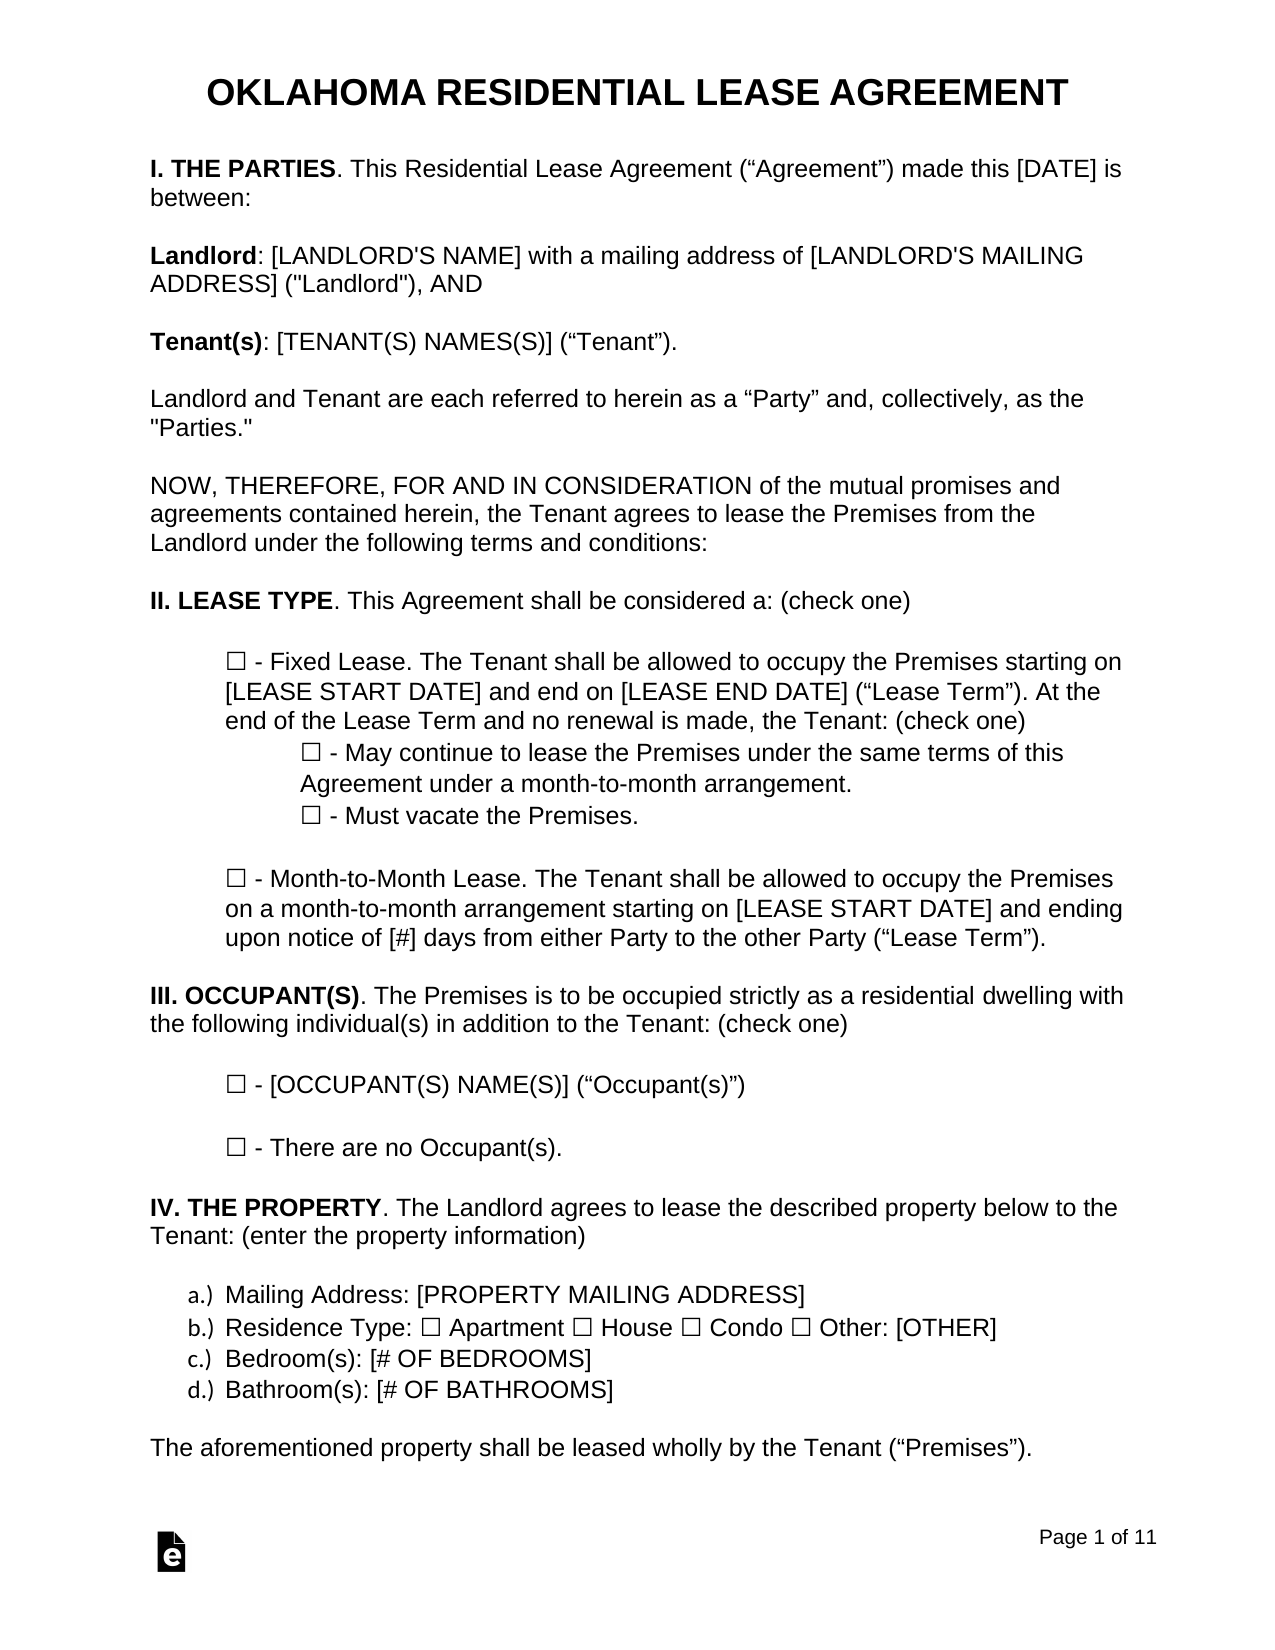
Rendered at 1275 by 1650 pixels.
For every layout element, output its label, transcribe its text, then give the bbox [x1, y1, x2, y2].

subtitle OKLAHOMA RESIDENTIAL LEASE AGREEMENT [150, 70, 1125, 113]
text Landlord: [LANDLORD'S NAME] with a mailing address of [LANDLORD'S MAILING ADDRESS] ("Landlord"), AND [150, 241, 1125, 298]
text III. OCCUPANT(S). The Premises is to be occupied strictly as a residential dwelling with the following individual(s) in addition to the Tenant: (check one) [150, 981, 1125, 1038]
list Mailing Address: [PROPERTY MAILING ADDRESS] [187, 1279, 1125, 1309]
text ☐ - Fixed Lease. The Tenant shall be allowed to occupy the Premises starting on [LEASE START DATE] and end on [LEASE END DATE] (“Lease Term”). At the end of the Lease Term and no renewal is made, the Tenant: (check one) [225, 643, 1125, 735]
text ☐ - Month-to-Month Lease. The Tenant shall be allowed to occupy the Premises on a month-to-month arrangement starting on [LEASE START DATE] and ending upon notice of [#] days from either Party to the other Party (“Lease Term”). [225, 860, 1125, 952]
text IV. THE PROPERTY. The Landlord agrees to lease the described property below to the Tenant: (enter the property information) [150, 1192, 1125, 1250]
text NOW, THEREFORE, FOR AND IN CONSIDERATION of the mutual promises and agreements contained herein, the Tenant agrees to lease the Premises from the Landlord under the following terms and conditions: [150, 471, 1125, 557]
text Tenant(s): [TENANT(S) NAMES(S)] (“Tenant”). [150, 327, 1125, 356]
text ☐ - May continue to lease the Premises under the same terms of this Agreement under a month-to-month arrangement. [300, 735, 1125, 797]
text ☐ - There are no Occupant(s). [225, 1130, 1125, 1164]
list Bathroom(s): [# OF BATHROOMS] [187, 1374, 1125, 1404]
text ☐ - Must vacate the Premises. [300, 797, 1125, 832]
text II. LEASE TYPE. This Agreement shall be considered a: (check one) [150, 586, 1125, 614]
text I. THE PARTIES. This Residential Lease Agreement (“Agreement”) made this [DATE] is between: [150, 154, 1125, 212]
text ☐ - [OCCUPANT(S) NAME(S)] (“Occupant(s)”) [225, 1067, 1125, 1101]
list Residence Type: ☐ Apartment ☐ House ☐ Condo ☐ Other: [OTHER] [187, 1309, 1125, 1343]
text The aforementioned property shall be leased wholly by the Tenant (“Premises”). [150, 1433, 1125, 1462]
text Landlord and Tenant are each referred to herein as a “Party” and, collectively, as the "Parties." [150, 384, 1125, 442]
list Bedroom(s): [# OF BEDROOMS] [187, 1343, 1125, 1374]
